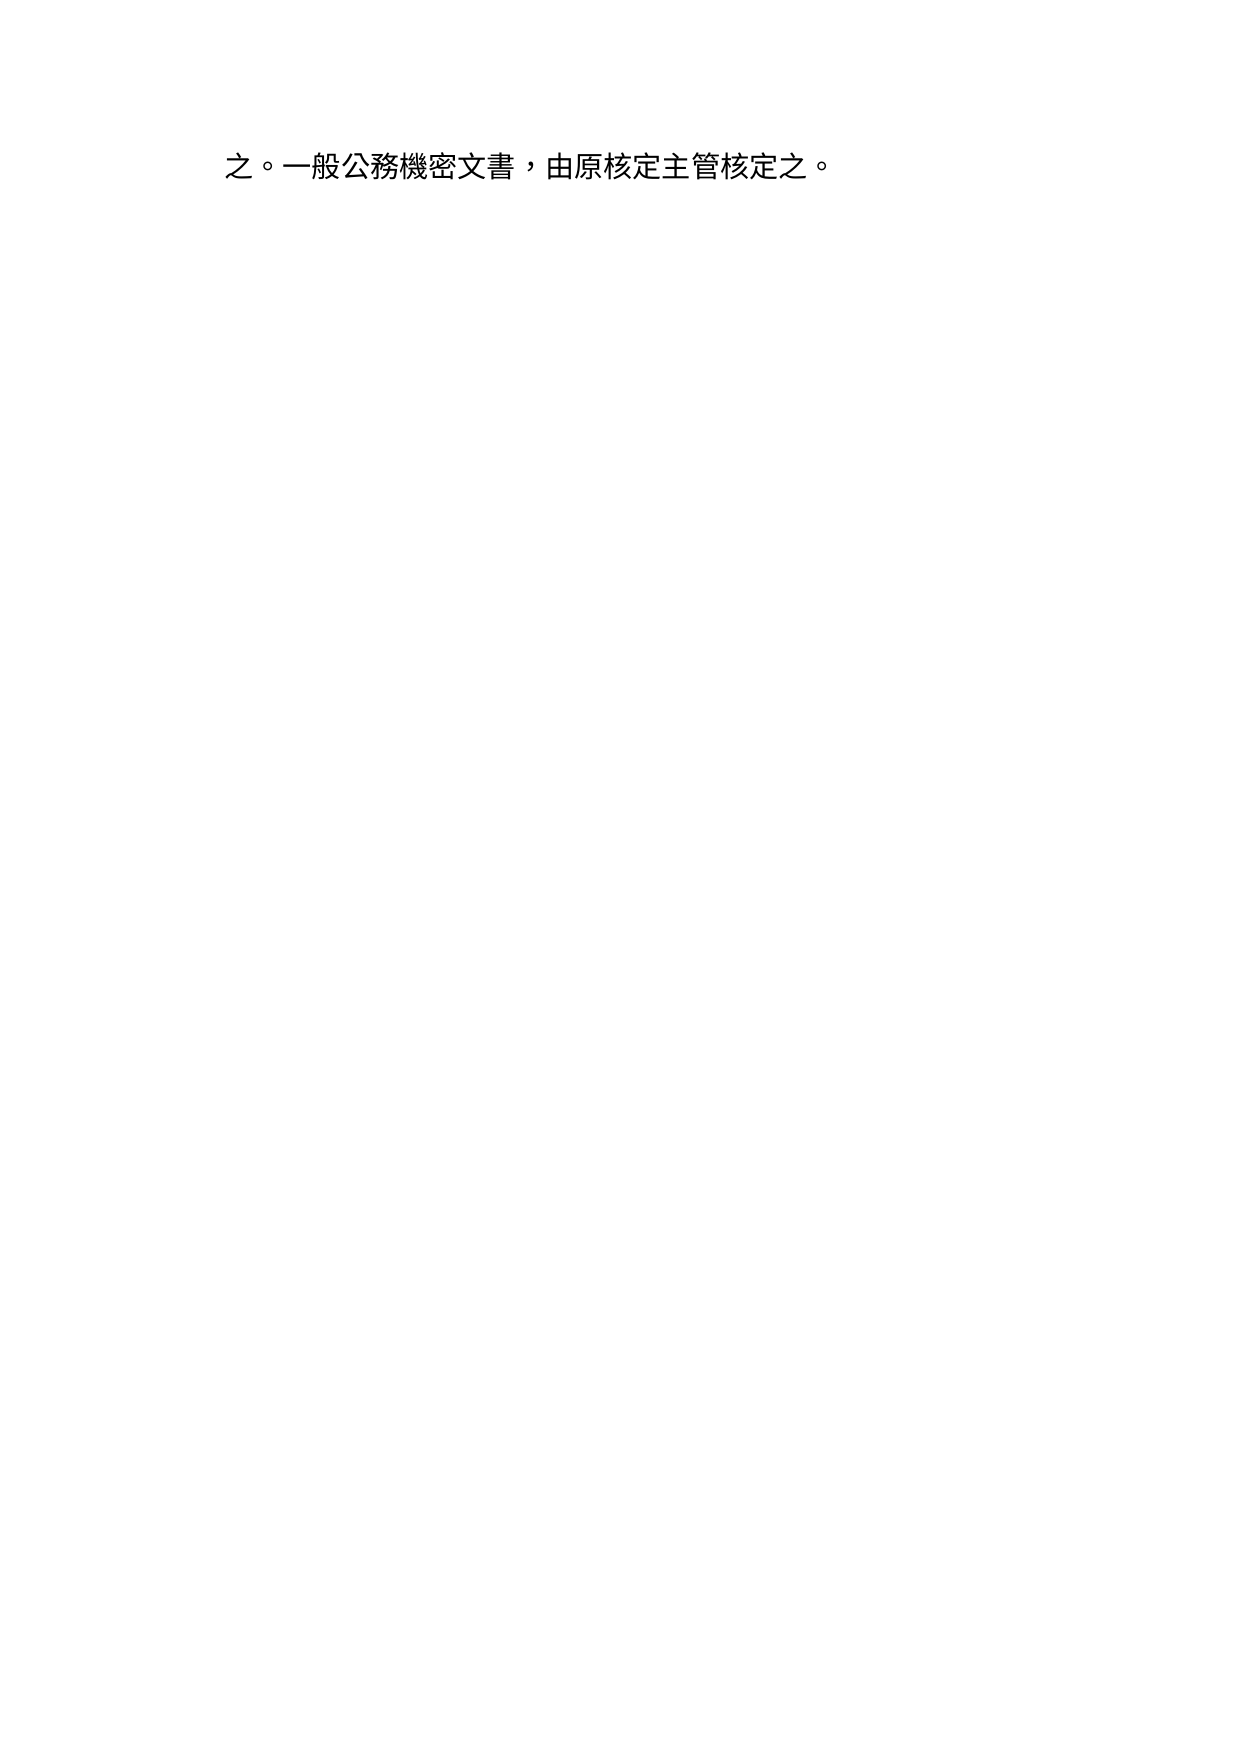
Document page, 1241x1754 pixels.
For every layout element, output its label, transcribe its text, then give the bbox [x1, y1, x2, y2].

list 之。一般公務機密文書，由原核定主管核定之。 [177, 127, 1092, 202]
